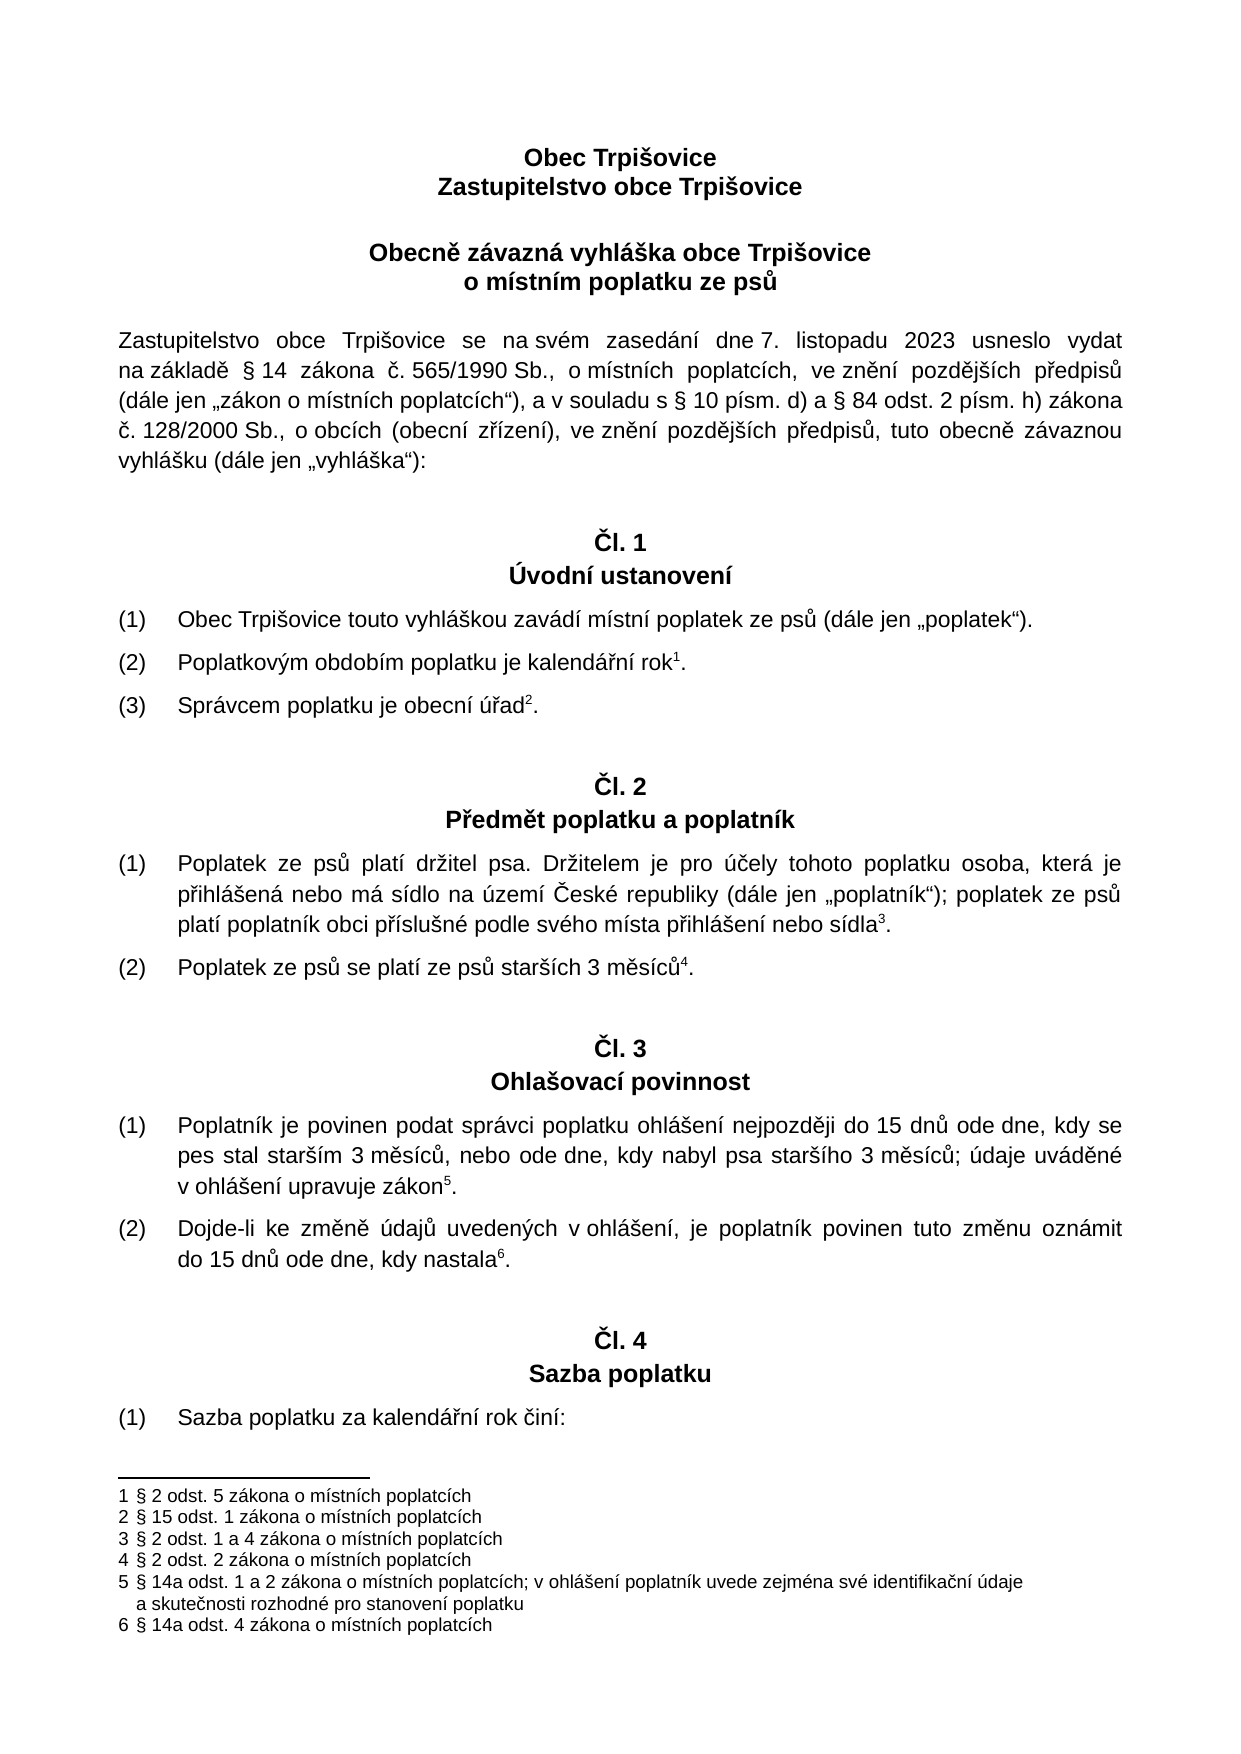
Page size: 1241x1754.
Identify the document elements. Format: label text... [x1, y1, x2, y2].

list Poplatkovým obdobím poplatku je kalendářní rok. [118, 649, 1122, 675]
title Obec Trpišovice Zastupitelstvo obce Trpišovice [118, 143, 1122, 201]
subtitle Čl. 3 Ohlašovací povinnost [118, 1034, 1122, 1096]
list § 2 odst. 1 a 4 zákona o místních poplatcích [118, 1528, 1122, 1549]
list § 14a odst. 4 zákona o místních poplatcích [118, 1614, 1122, 1635]
list Obec Trpišovice touto vyhláškou zavádí místní poplatek ze psů (dále jen „poplatek“). [118, 606, 1122, 633]
list Poplatek ze psů platí držitel psa. Držitelem je pro účely tohoto poplatku osoba, která je přihlášená nebo má sídlo na území České republiky (dále jen „poplatník“); poplatek ze psů platí poplatník obci příslušné podle svého místa přihlášení nebo sídla. [118, 850, 1122, 937]
list Poplatník je povinen podat správci poplatku ohlášení nejpozději do 15 dnů ode dne, kdy se pes stal starším 3 měsíců, nebo ode dne, kdy nabyl psa staršího 3 měsíců; údaje uváděné v ohlášení upravuje zákon. [118, 1112, 1122, 1199]
list Poplatek ze psů se platí ze psů starších 3 měsíců. [118, 953, 1122, 980]
list Správcem poplatku je obecní úřad. [118, 692, 1122, 718]
subtitle Čl. 2 Předmět poplatku a poplatník [118, 772, 1122, 834]
text Zastupitelstvo obce Trpišovice se na svém zasedání dne 7. listopadu 2023 usneslo vydat na základě § 14 zákona č. 565/1990 Sb., o místních poplatcích, ve znění pozdějších předpisů (dále jen „zákon o místních poplatcích“), a v souladu s § 10 písm. d) a § 84 odst. 2 písm. h) zákona č. 128/2000 Sb., o obcích (obecní zřízení), ve znění pozdějších předpisů, tuto obecně závaznou vyhlášku (dále jen „vyhláška“): [118, 327, 1122, 474]
list § 2 odst. 2 zákona o místních poplatcích [118, 1549, 1122, 1571]
subtitle Čl. 1 Úvodní ustanovení [118, 528, 1122, 589]
list Sazba poplatku za kalendářní rok činí: [118, 1404, 1122, 1431]
list Dojde-li ke změně údajů uvedených v ohlášení, je poplatník povinen tuto změnu oznámit do 15 dnů ode dne, kdy nastala. [118, 1215, 1122, 1272]
list § 14a odst. 1 a 2 zákona o místních poplatcích; v ohlášení poplatník uvede zejména své identifikační údaje a skutečnosti rozhodné pro stanovení poplatku [118, 1571, 1122, 1614]
subtitle Čl. 4 Sazba poplatku [118, 1326, 1122, 1388]
subtitle Obecně závazná vyhláška obce Trpišovice o místním poplatku ze psů [118, 238, 1122, 295]
list § 15 odst. 1 zákona o místních poplatcích [118, 1506, 1122, 1528]
list § 2 odst. 5 zákona o místních poplatcích [118, 1484, 1122, 1506]
